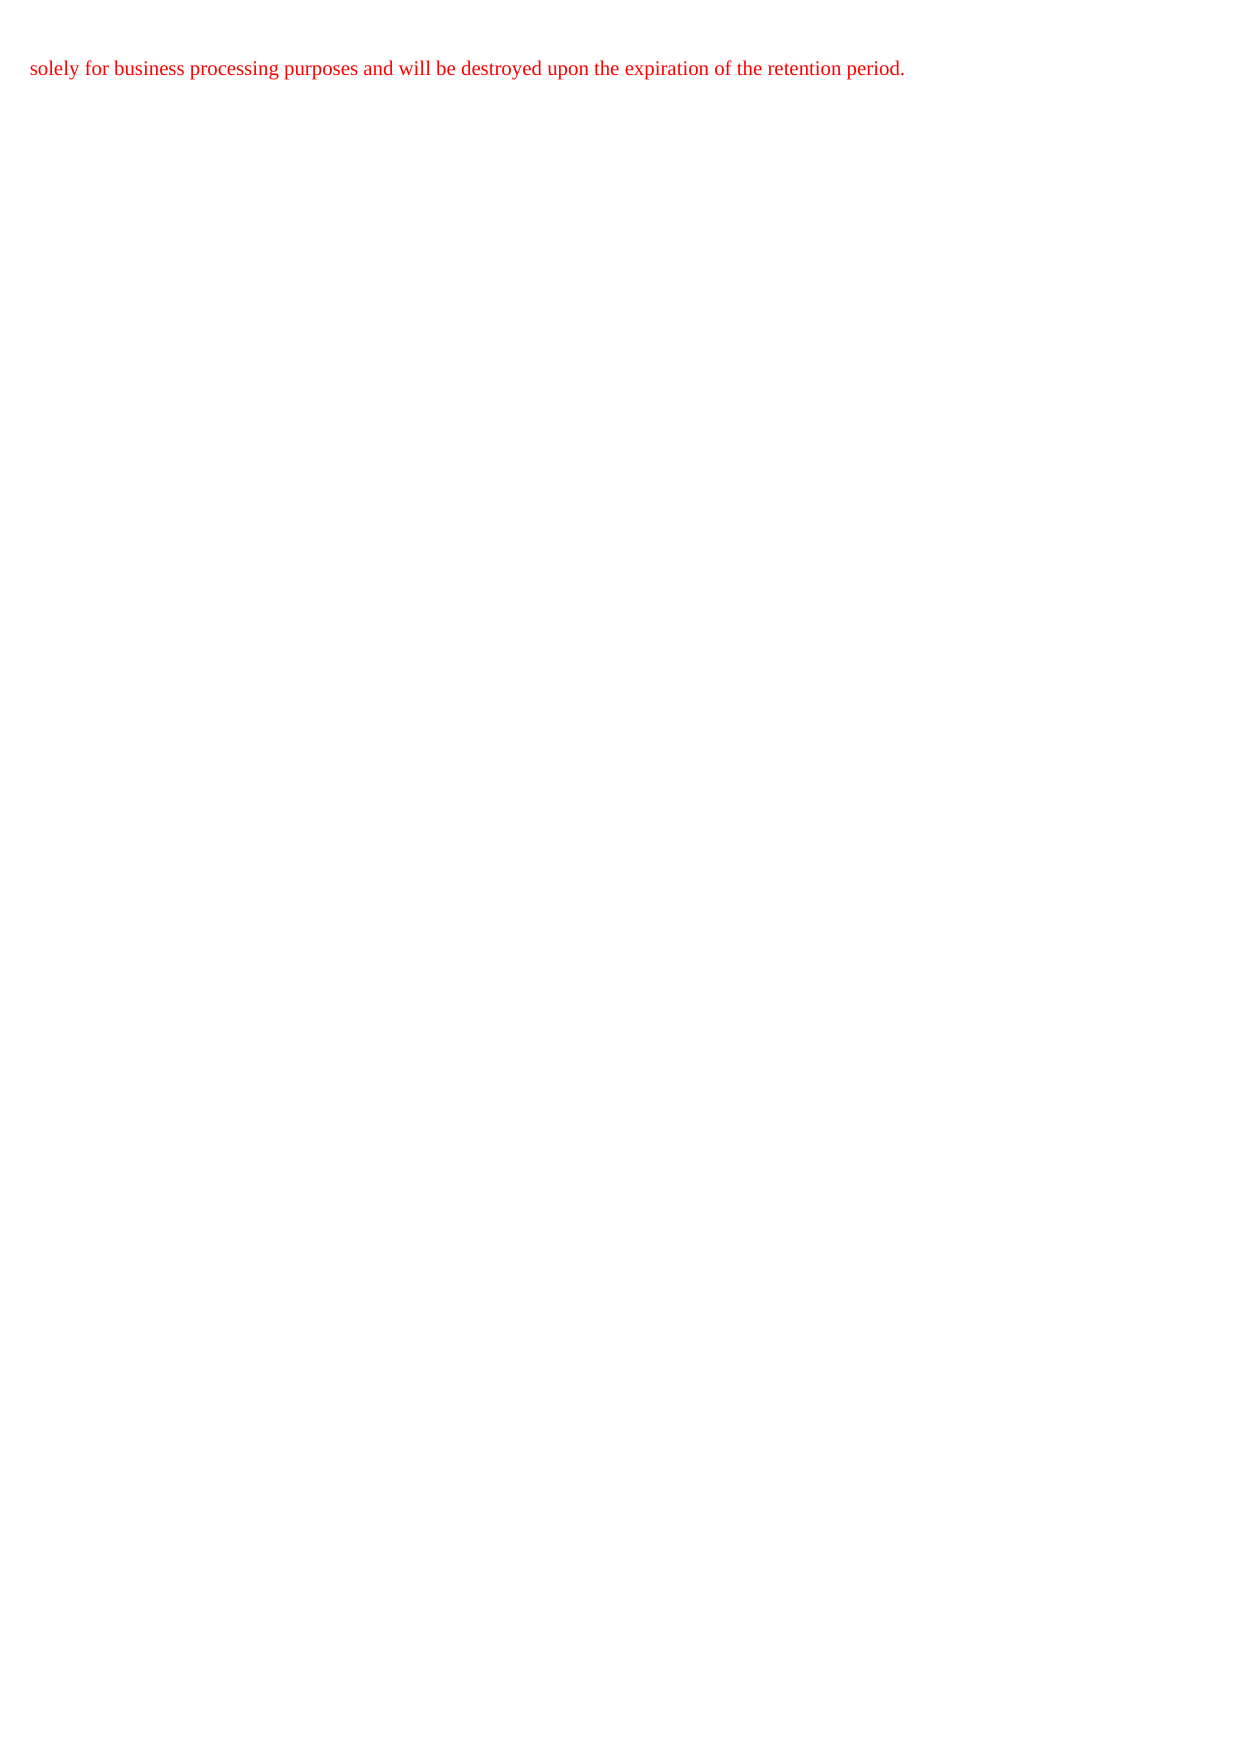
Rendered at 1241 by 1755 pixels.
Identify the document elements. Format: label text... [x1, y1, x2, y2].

text solely for business processing purposes and will be destroyed upon the expiration of the retention period. [29, 59, 1199, 80]
